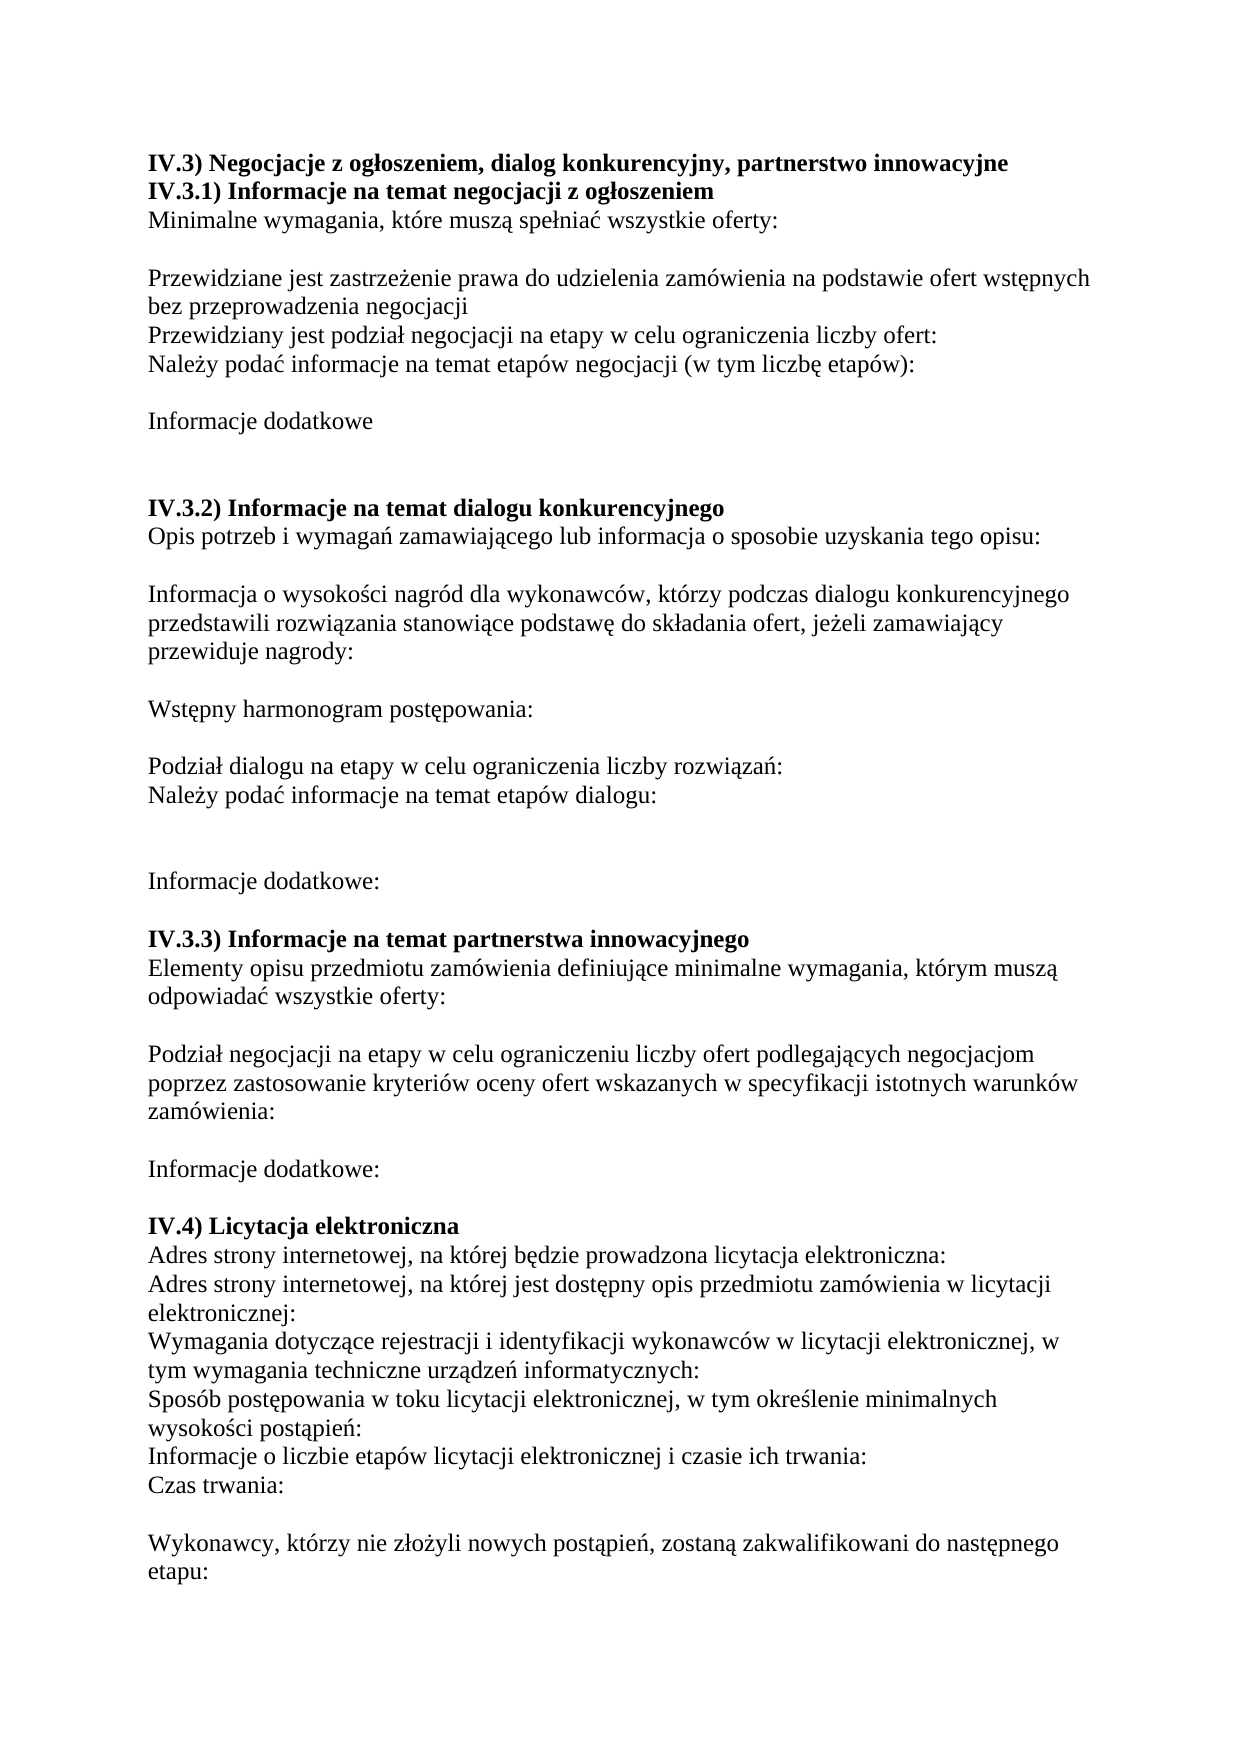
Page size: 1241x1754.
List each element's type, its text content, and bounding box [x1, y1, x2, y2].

text IV.3) Negocjacje z ogłoszeniem, dialog konkurencyjny, partnerstwo innowacyjne IV.3.1) Informacje na temat negocjacji z ogłoszeniem Minimalne wymagania, które muszą spełniać wszystkie oferty: Przewidziane jest zastrzeżenie prawa do udzielenia zamówienia na podstawie ofert wstępnych bez przeprowadzenia negocjacji Przewidziany jest podział negocjacji na etapy w celu ograniczenia liczby ofert: Należy podać informacje na temat etapów negocjacji (w tym liczbę etapów): Informacje dodatkowe IV.3.2) Informacje na temat dialogu konkurencyjnego Opis potrzeb i wymagań zamawiającego lub informacja o sposobie uzyskania tego opisu: Informacja o wysokości nagród dla wykonawców, którzy podczas dialogu konkurencyjnego przedstawili rozwiązania stanowiące podstawę do składania ofert, jeżeli zamawiający przewiduje nagrody: Wstępny harmonogram postępowania: Podział dialogu na etapy w celu ograniczenia liczby rozwiązań: Należy podać informacje na temat etapów dialogu: Informacje dodatkowe: IV.3.3) Informacje na temat partnerstwa innowacyjnego Elementy opisu przedmiotu zamówienia definiujące minimalne wymagania, którym muszą odpowiadać wszystkie oferty: Podział negocjacji na etapy w celu ograniczeniu liczby ofert podlegających negocjacjom poprzez zastosowanie kryteriów oceny ofert wskazanych w specyfikacji istotnych warunków zamówienia: Informacje dodatkowe: IV.4) Licytacja elektroniczna Adres strony internetowej, na której będzie prowadzona licytacja elektroniczna: [148, 148, 1093, 1269]
text Czas trwania: Wykonawcy, którzy nie złożyli nowych postąpień, zostaną zakwalifikowani do następnego etapu: [148, 1470, 1093, 1585]
text Wymagania dotyczące rejestracji i identyfikacji wykonawców w licytacji elektronicznej, w tym wymagania techniczne urządzeń informatycznych: [148, 1326, 1093, 1384]
text Adres strony internetowej, na której jest dostępny opis przedmiotu zamówienia w licytacji elektronicznej: [148, 1269, 1093, 1326]
text Informacje o liczbie etapów licytacji elektronicznej i czasie ich trwania: [148, 1441, 1093, 1470]
text Sposób postępowania w toku licytacji elektronicznej, w tym określenie minimalnych wysokości postąpień: [148, 1384, 1093, 1441]
